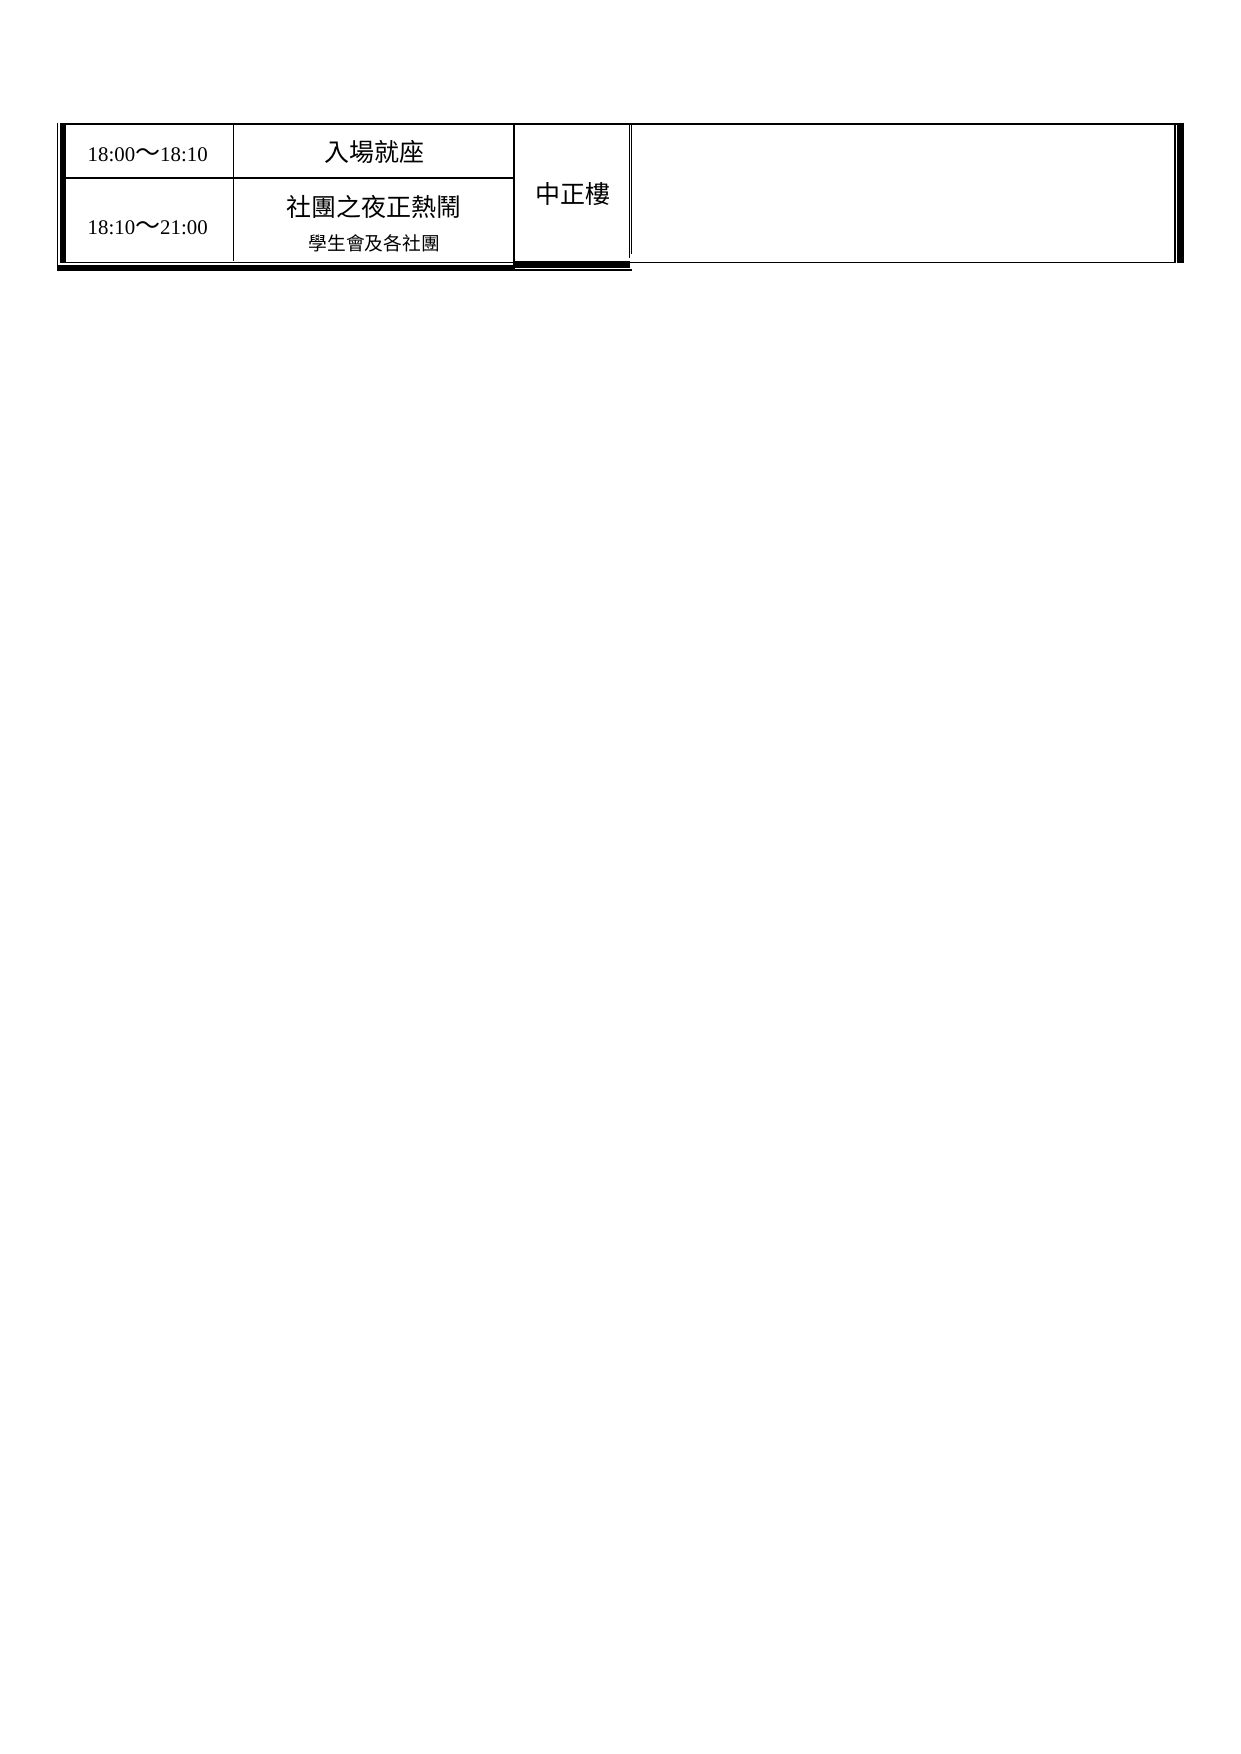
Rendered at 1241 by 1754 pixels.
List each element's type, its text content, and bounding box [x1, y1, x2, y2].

table_cell 18:10～21:00 [66, 179, 233, 261]
table_cell 中正樓 [515, 125, 630, 261]
table_cell 18:00～18:10 [66, 125, 233, 177]
table_cell 社團之夜正熱鬧 學生會及各社團 [234, 179, 513, 261]
table_cell 入場就座 [234, 125, 513, 177]
